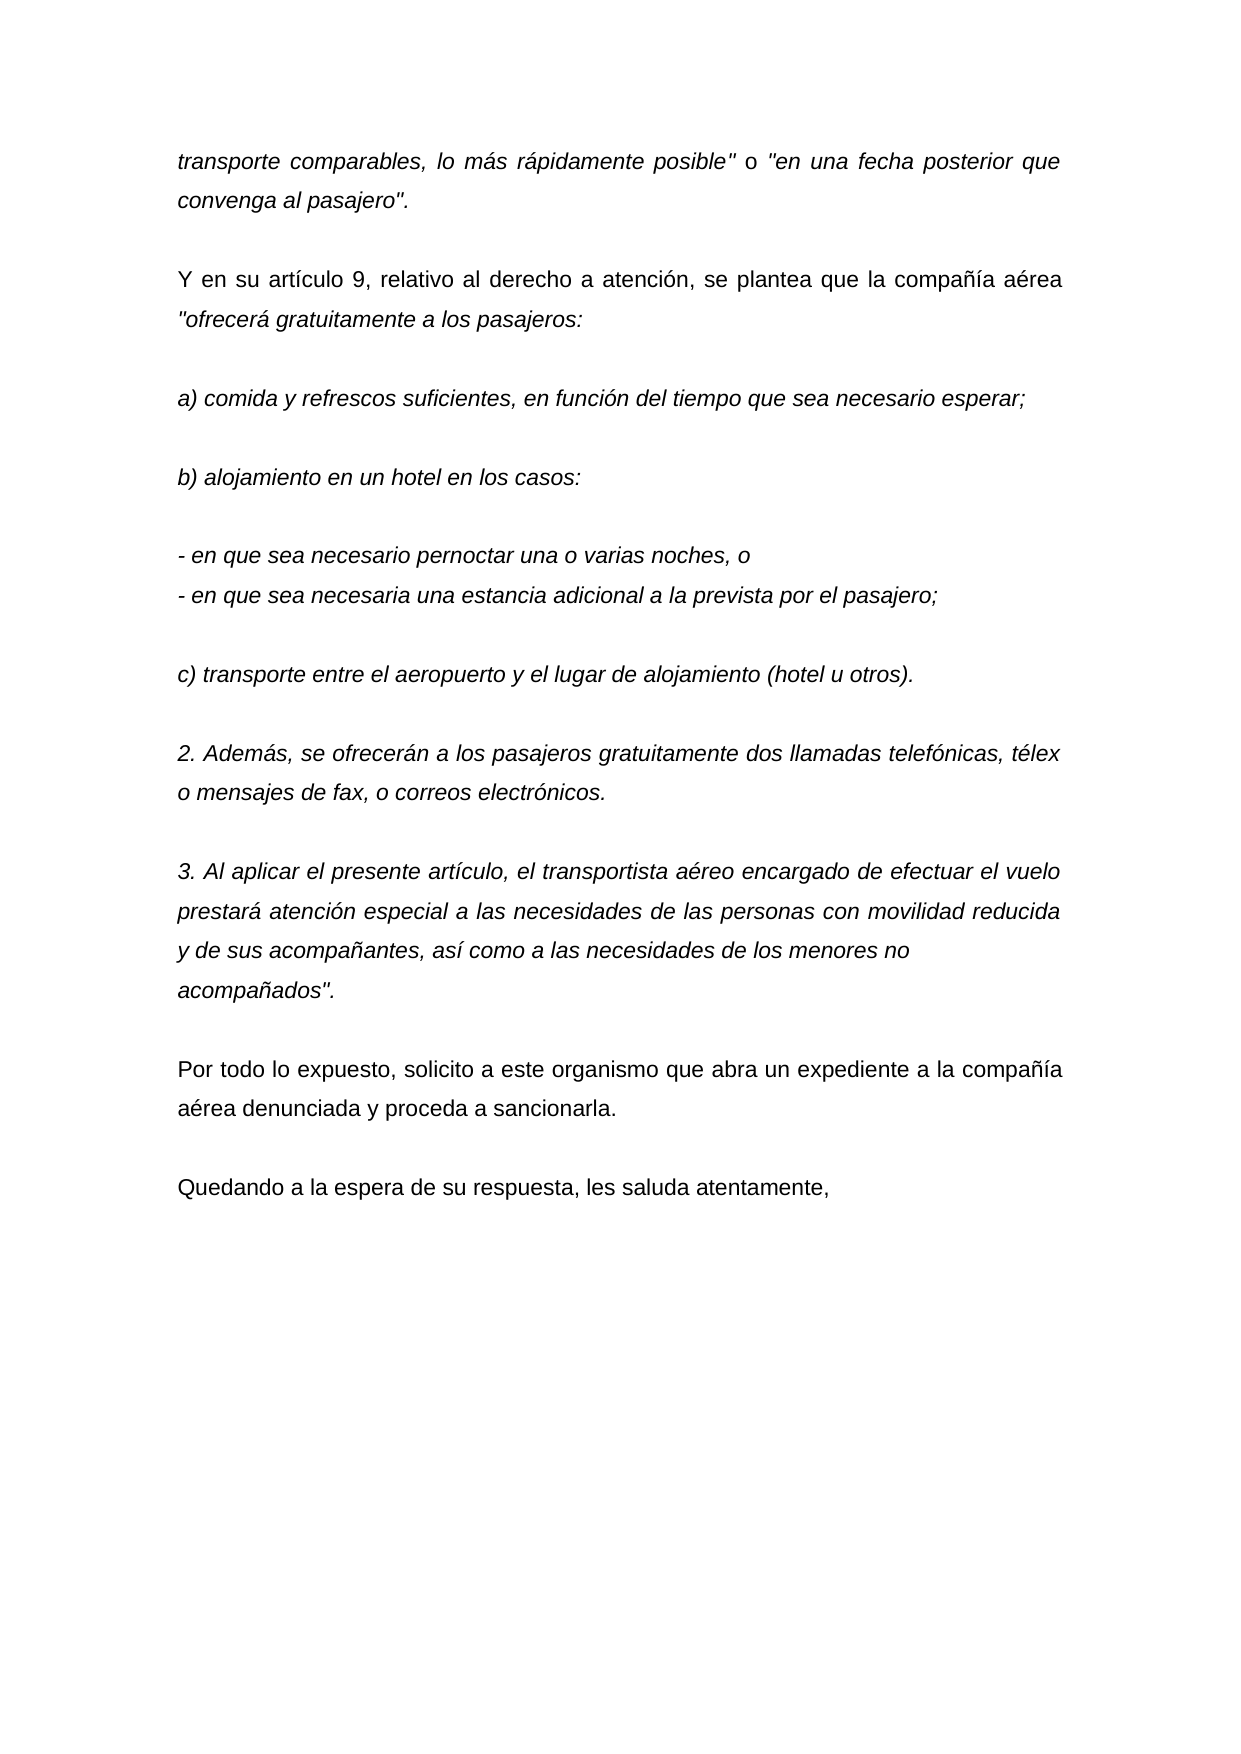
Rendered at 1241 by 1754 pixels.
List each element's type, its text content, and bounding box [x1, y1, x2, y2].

text Quedando a la espera de su respuesta, les saluda atentamente, [177, 1174, 1063, 1200]
text b) alojamiento en un hotel en los casos: [177, 463, 1063, 490]
text - en que sea necesario pernoctar una o varias noches, o [177, 542, 1063, 569]
text transporte comparables, lo más rápidamente posible" o "en una fecha posterior que convenga al pasajero". [177, 148, 1063, 213]
text 2. Además, se ofrecerán a los pasajeros gratuitamente dos llamadas telefónicas, télex o mensajes de fax, o correos electrónicos. [177, 740, 1063, 806]
text a) comida y refrescos suficientes, en función del tiempo que sea necesario esperar; [177, 384, 1063, 411]
text c) transporte entre el aeropuerto y el lugar de alojamiento (hotel u otros). [177, 661, 1063, 687]
text Y en su artículo 9, relativo al derecho a atención, se plantea que la compañía aérea "ofrecerá gratuitamente a los pasajeros: [177, 266, 1063, 332]
text 3. Al aplicar el presente artículo, el transportista aéreo encargado de efectuar el vuelo prestará atención especial a las necesidades de las personas con movilidad reducida y de sus acompañantes, así como a las necesidades de los menores no [177, 858, 1063, 963]
text - en que sea necesaria una estancia adicional a la prevista por el pasajero; [177, 582, 1063, 608]
text acompañados". [177, 977, 1063, 1003]
text Por todo lo expuesto, solicito a este organismo que abra un expediente a la compañía aérea denunciada y proceda a sancionarla. [177, 1056, 1063, 1121]
